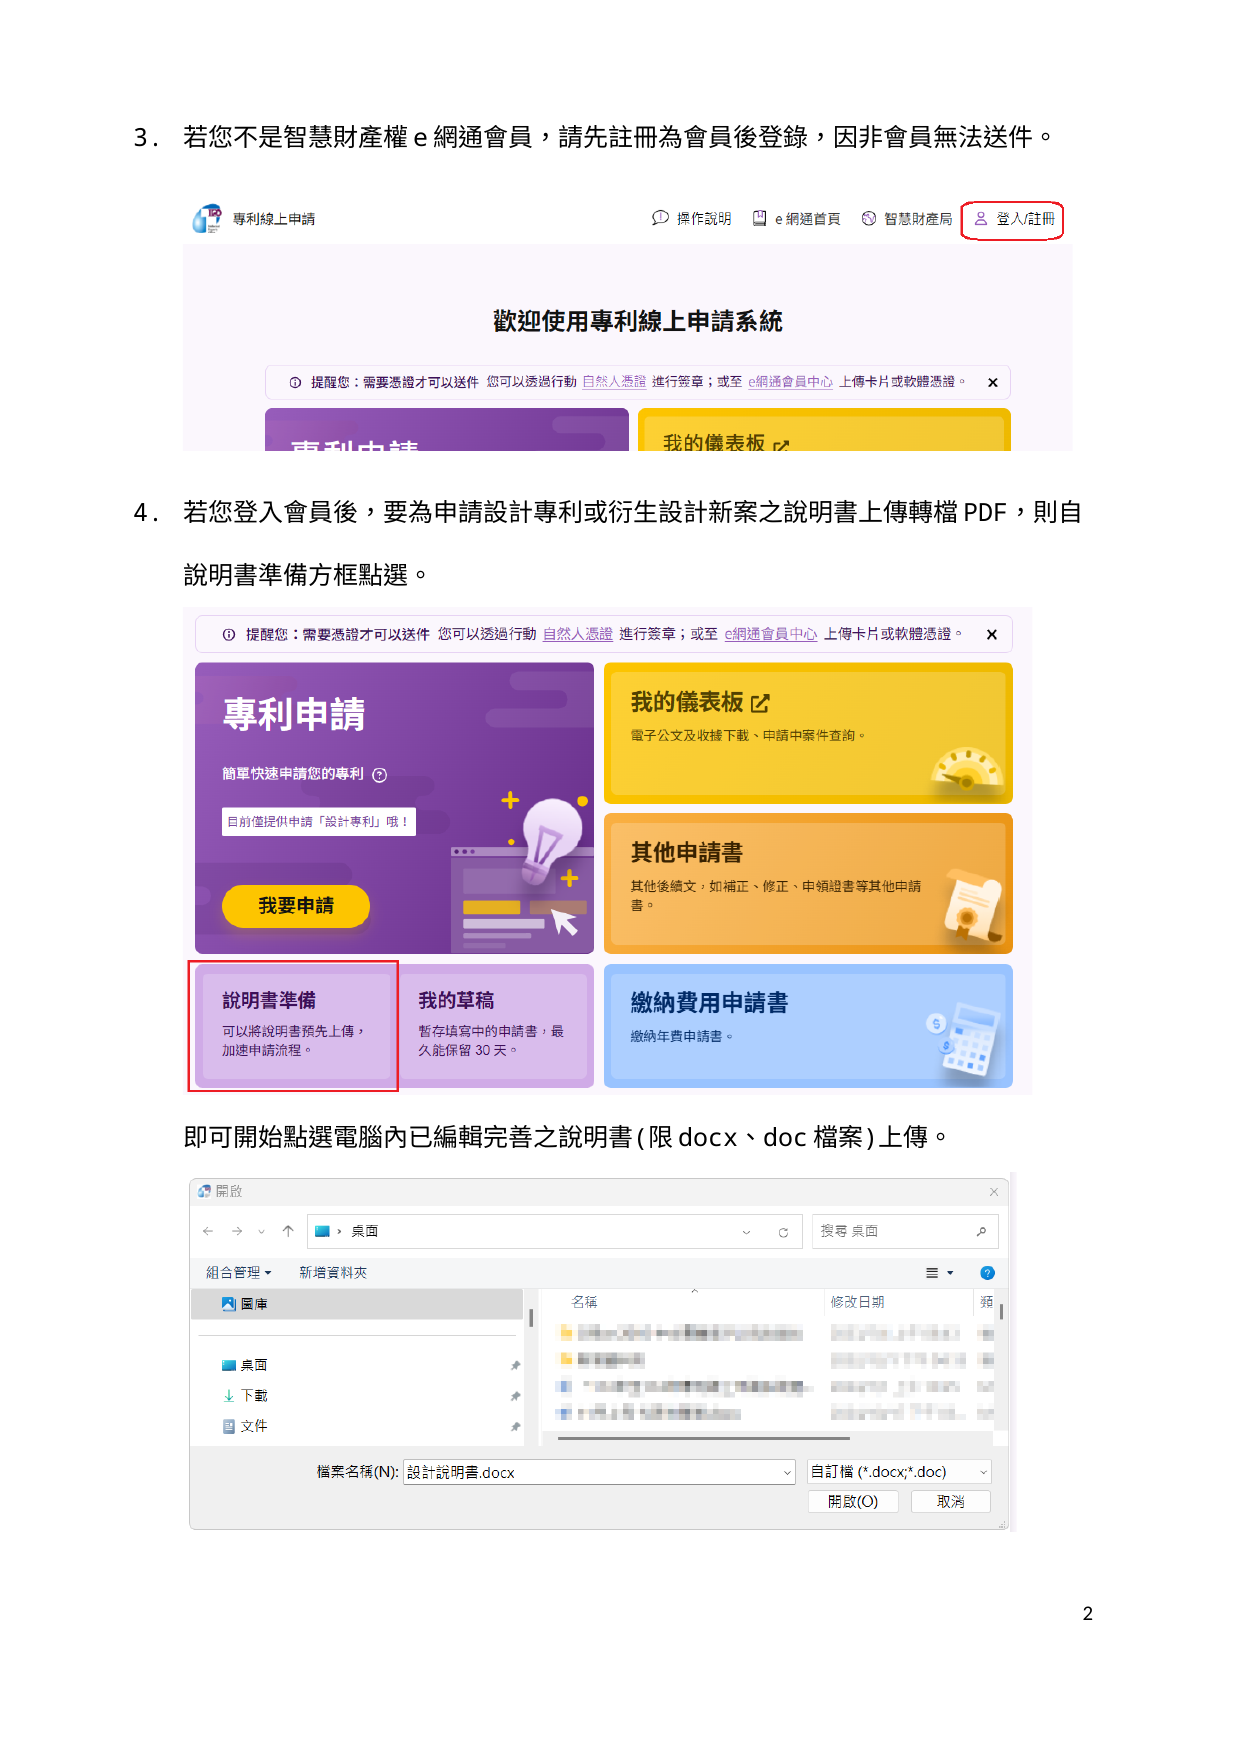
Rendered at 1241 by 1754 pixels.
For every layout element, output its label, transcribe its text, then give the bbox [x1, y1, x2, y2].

text 即可開始點選電腦內已編輯完善之說明書(限docx、doc檔案)上傳。 [183, 1094, 1093, 1157]
list 若您不是智慧財產權e網通會員，請先註冊為會員後登錄，因非會員無法送件。 [133, 94, 1093, 157]
list 若您登入會員後，要為申請設計專利或衍生設計新案之說明書上傳轉檔PDF，則自說明書準備方框點選。 [133, 469, 1093, 594]
